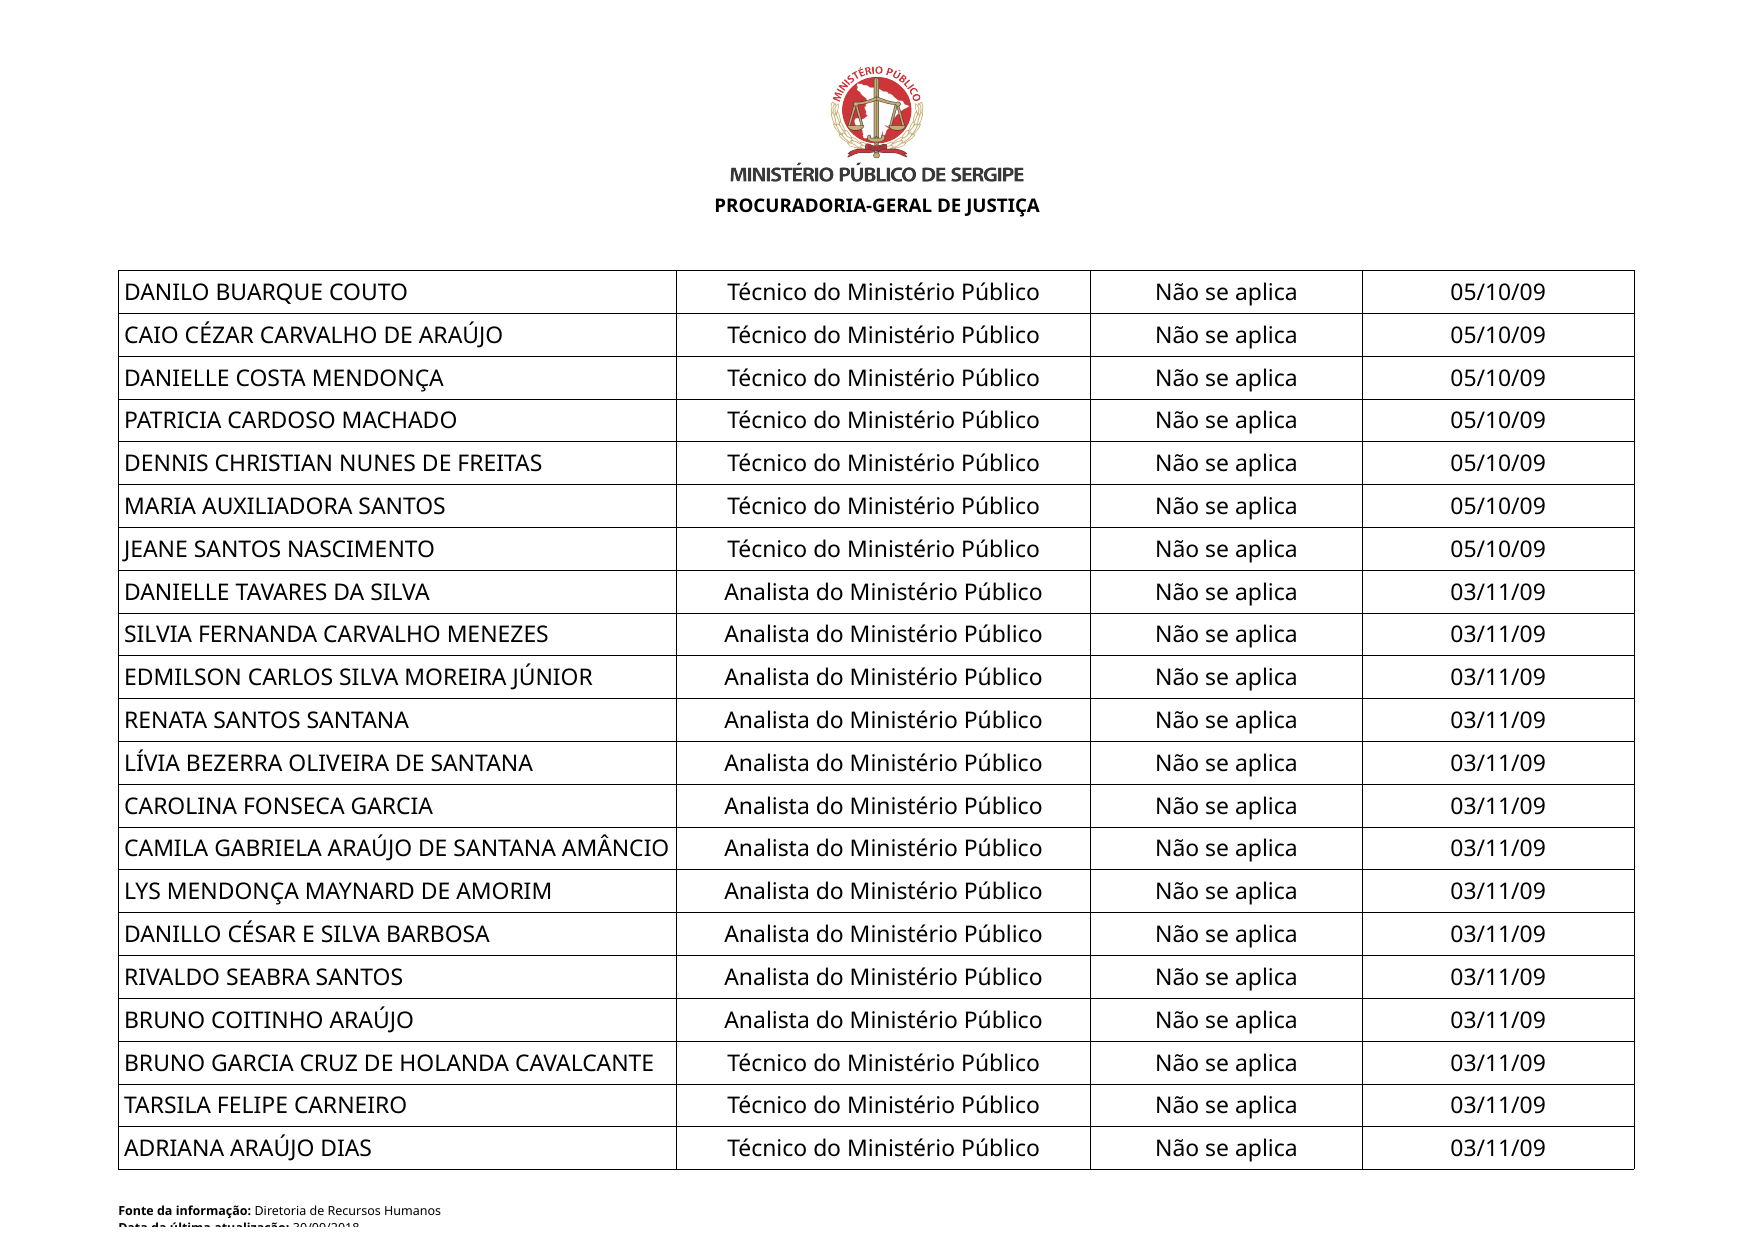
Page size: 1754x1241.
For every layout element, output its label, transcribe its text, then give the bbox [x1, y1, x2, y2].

table_cell DANIELLE TAVARES DA SILVA [119, 571, 676, 612]
table_cell BRUNO GARCIA CRUZ DE HOLANDA CAVALCANTE [119, 1042, 676, 1083]
table_cell 03/11/09 [1363, 742, 1634, 784]
table_cell Não se aplica [1091, 828, 1362, 869]
table_cell Analista do Ministério Público [677, 870, 1090, 912]
table_cell 03/11/09 [1363, 999, 1634, 1041]
table_cell Não se aplica [1091, 614, 1362, 655]
table_cell SILVIA FERNANDA CARVALHO MENEZES [119, 614, 676, 655]
table_cell CAIO CÉZAR CARVALHO DE ARAÚJO [119, 314, 676, 356]
table_cell 03/11/09 [1363, 1127, 1634, 1169]
table_cell 03/11/09 [1363, 870, 1634, 912]
table_cell Analista do Ministério Público [677, 742, 1090, 784]
table_cell 03/11/09 [1363, 785, 1634, 827]
table_cell Analista do Ministério Público [677, 656, 1090, 698]
table_cell Não se aplica [1091, 742, 1362, 784]
table_cell 03/11/09 [1363, 913, 1634, 955]
table_cell CAMILA GABRIELA ARAÚJO DE SANTANA AMÂNCIO [119, 828, 676, 869]
table_cell Não se aplica [1091, 1085, 1362, 1126]
table_cell Técnico do Ministério Público [677, 357, 1090, 398]
table_cell 03/11/09 [1363, 1042, 1634, 1083]
table_cell Não se aplica [1091, 999, 1362, 1041]
table_cell Não se aplica [1091, 485, 1362, 527]
table_cell Não se aplica [1091, 357, 1362, 398]
table_cell Não se aplica [1091, 1042, 1362, 1083]
table_cell DANIELLE COSTA MENDONÇA [119, 357, 676, 398]
table_cell LYS MENDONÇA MAYNARD DE AMORIM [119, 870, 676, 912]
table_cell EDMILSON CARLOS SILVA MOREIRA JÚNIOR [119, 656, 676, 698]
table_cell LÍVIA BEZERRA OLIVEIRA DE SANTANA [119, 742, 676, 784]
table_cell 05/10/09 [1363, 400, 1634, 441]
table_cell 03/11/09 [1363, 1085, 1634, 1126]
table_cell PATRICIA CARDOSO MACHADO [119, 400, 676, 441]
table_cell Analista do Ministério Público [677, 785, 1090, 827]
picture [730, 66, 1024, 185]
table_cell RENATA SANTOS SANTANA [119, 699, 676, 741]
table_cell Analista do Ministério Público [677, 571, 1090, 612]
table_cell Não se aplica [1091, 400, 1362, 441]
table_cell MARIA AUXILIADORA SANTOS [119, 485, 676, 527]
table_cell BRUNO COITINHO ARAÚJO [119, 999, 676, 1041]
table_cell Técnico do Ministério Público [677, 271, 1090, 313]
table_cell Não se aplica [1091, 699, 1362, 741]
table_cell 03/11/09 [1363, 956, 1634, 998]
table_cell 03/11/09 [1363, 656, 1634, 698]
table_cell ADRIANA ARAÚJO DIAS [119, 1127, 676, 1169]
table_cell Analista do Ministério Público [677, 913, 1090, 955]
table_cell Analista do Ministério Público [677, 699, 1090, 741]
table_cell Técnico do Ministério Público [677, 1042, 1090, 1083]
table_cell JEANE SANTOS NASCIMENTO [119, 528, 676, 570]
table_cell Técnico do Ministério Público [677, 1127, 1090, 1169]
table_cell Analista do Ministério Público [677, 956, 1090, 998]
table_cell 05/10/09 [1363, 357, 1634, 398]
table_cell Não se aplica [1091, 1127, 1362, 1169]
table_cell Técnico do Ministério Público [677, 442, 1090, 484]
table_cell CAROLINA FONSECA GARCIA [119, 785, 676, 827]
table_cell Analista do Ministério Público [677, 999, 1090, 1041]
table_cell DENNIS CHRISTIAN NUNES DE FREITAS [119, 442, 676, 484]
table_cell Não se aplica [1091, 785, 1362, 827]
table_cell 05/10/09 [1363, 314, 1634, 356]
table_cell Técnico do Ministério Público [677, 528, 1090, 570]
table_cell 03/11/09 [1363, 614, 1634, 655]
table_cell Técnico do Ministério Público [677, 400, 1090, 441]
table_cell Técnico do Ministério Público [677, 485, 1090, 527]
table_cell Não se aplica [1091, 956, 1362, 998]
table_cell DANILO BUARQUE COUTO [119, 271, 676, 313]
table_cell Analista do Ministério Público [677, 828, 1090, 869]
table_cell Não se aplica [1091, 870, 1362, 912]
table_cell RIVALDO SEABRA SANTOS [119, 956, 676, 998]
table_cell DANILLO CÉSAR E SILVA BARBOSA [119, 913, 676, 955]
table_cell Não se aplica [1091, 571, 1362, 612]
table_cell 05/10/09 [1363, 442, 1634, 484]
table_cell 03/11/09 [1363, 699, 1634, 741]
table_cell TARSILA FELIPE CARNEIRO [119, 1085, 676, 1126]
table_cell Não se aplica [1091, 656, 1362, 698]
table_cell 05/10/09 [1363, 528, 1634, 570]
table_cell Não se aplica [1091, 314, 1362, 356]
table_cell 03/11/09 [1363, 571, 1634, 612]
table_cell 05/10/09 [1363, 485, 1634, 527]
table_cell Não se aplica [1091, 913, 1362, 955]
table_cell 05/10/09 [1363, 271, 1634, 313]
table_cell Técnico do Ministério Público [677, 314, 1090, 356]
table_cell Não se aplica [1091, 528, 1362, 570]
table_cell Não se aplica [1091, 442, 1362, 484]
table_cell Técnico do Ministério Público [677, 1085, 1090, 1126]
table_cell Não se aplica [1091, 271, 1362, 313]
table_cell Analista do Ministério Público [677, 614, 1090, 655]
table_cell 03/11/09 [1363, 828, 1634, 869]
